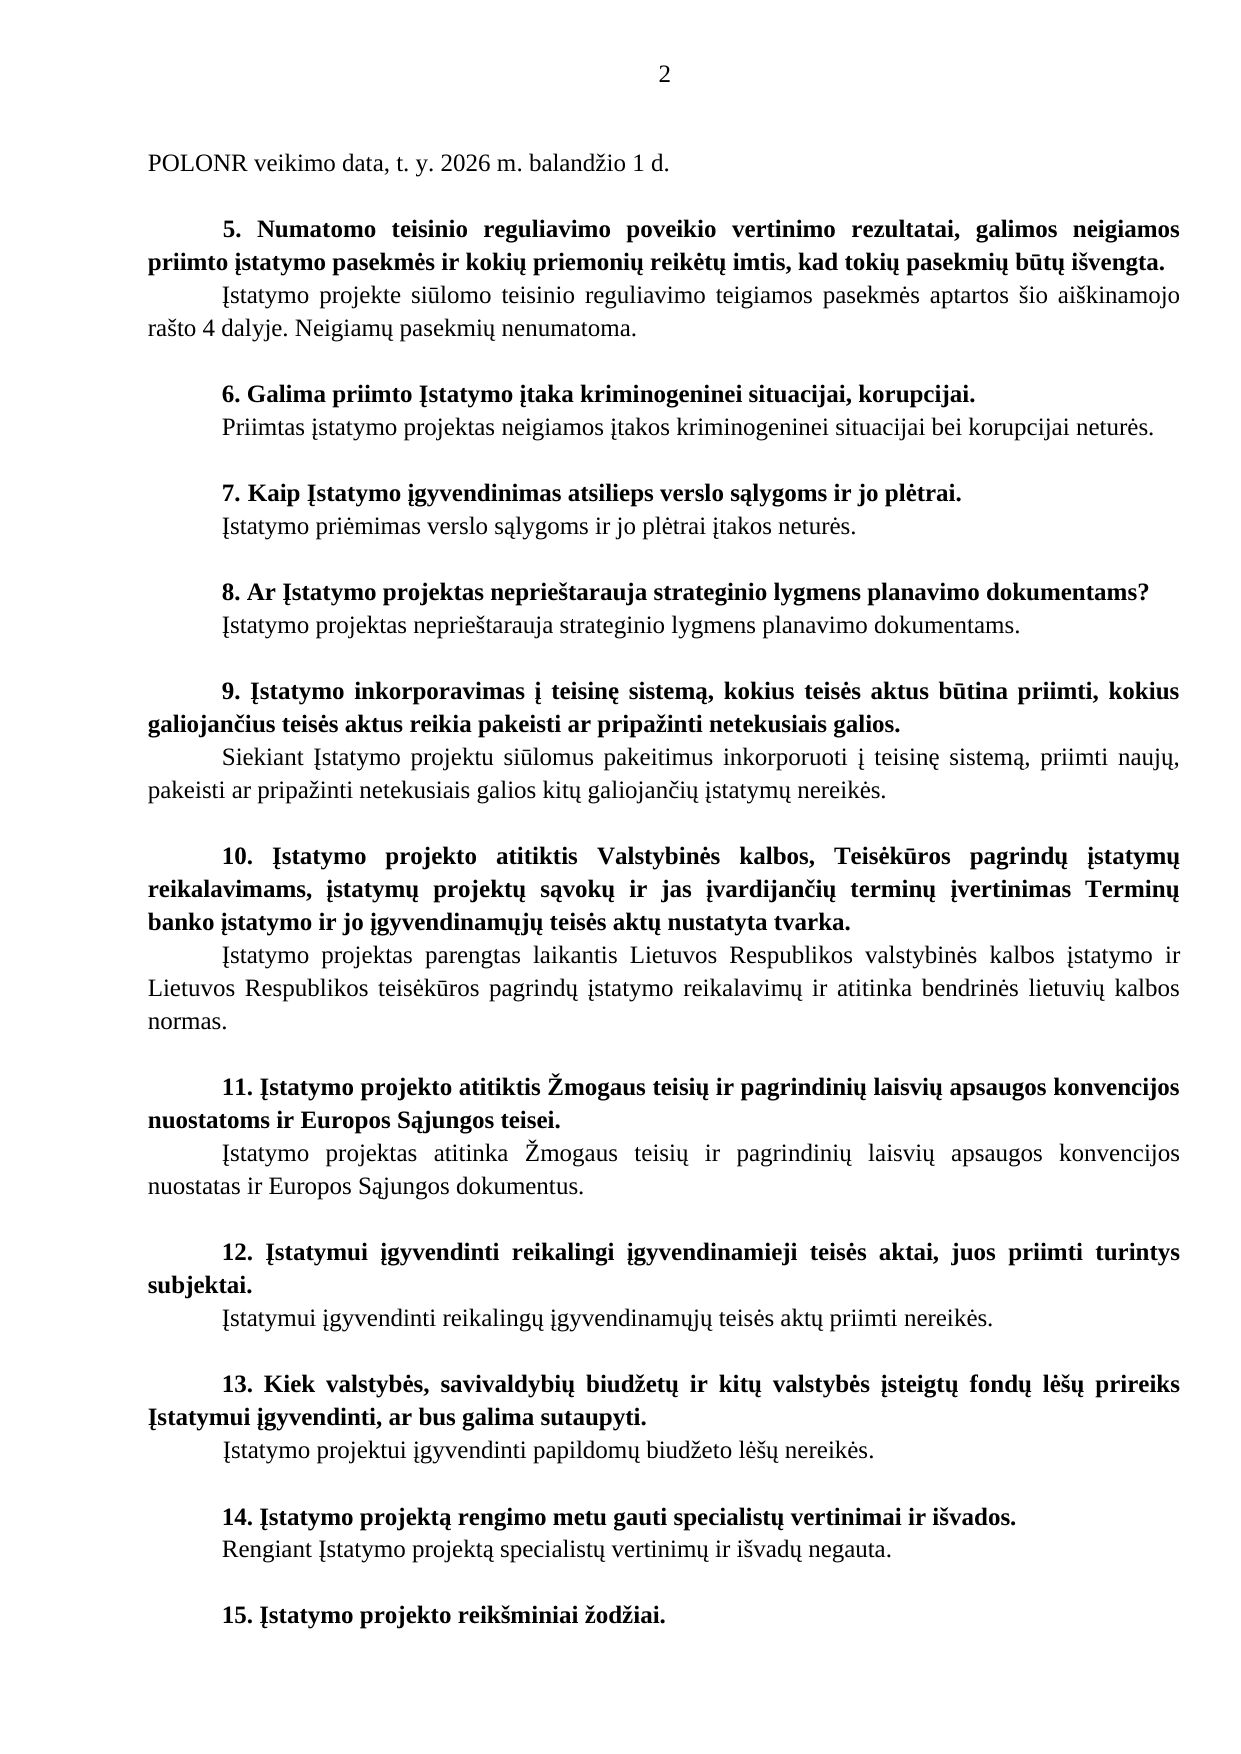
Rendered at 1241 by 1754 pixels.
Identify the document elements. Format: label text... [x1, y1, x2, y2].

text 13. Kiek valstybės, savivaldybių biudžetų ir kitų valstybės įsteigtų fondų lėšų prireiks Įstatymui įgyvendinti, ar bus galima sutaupyti. [148, 1369, 1181, 1431]
text 15. Įstatymo projekto reikšminiai žodžiai. [148, 1601, 1181, 1629]
text Rengiant Įstatymo projektą specialistų vertinimų ir išvadų negauta. [148, 1534, 1181, 1563]
text Įstatymo projektui įgyvendinti papildomų biudžeto lėšų nereikės. [148, 1436, 1181, 1464]
text POLONR veikimo data, t. y. 2026 m. balandžio 1 d. [148, 148, 1181, 176]
text Įstatymui įgyvendinti reikalingų įgyvendinamųjų teisės aktų priimti nereikės. [148, 1303, 1181, 1332]
text 7. Kaip Įstatymo įgyvendinimas atsilieps verslo sąlygoms ir jo plėtrai. [222, 478, 1181, 507]
text Priimtas įstatymo projektas neigiamos įtakos kriminogeninei situacijai bei korupcijai neturės. [148, 412, 1181, 441]
text 8. Ar Įstatymo projektas neprieštarauja strateginio lygmens planavimo dokumentams? [148, 577, 1181, 606]
text 9. Įstatymo inkorporavimas į teisinę sistemą, kokius teisės aktus būtina priimti, kokius galiojančius teisės aktus reikia pakeisti ar pripažinti netekusiais galios. [148, 676, 1181, 738]
text 14. Įstatymo projektą rengimo metu gauti specialistų vertinimai ir išvados. [148, 1502, 1181, 1530]
text Įstatymo projektas parengtas laikantis Lietuvos Respublikos valstybinės kalbos įstatymo ir Lietuvos Respublikos teisėkūros pagrindų įstatymo reikalavimų ir atitinka bendrinės lietuvių kalbos normas. [148, 940, 1181, 1035]
text 6. Galima priimto Įstatymo įtaka kriminogeninei situacijai, korupcijai. [148, 379, 1181, 408]
text 5. Numatomo teisinio reguliavimo poveikio vertinimo rezultatai, galimos neigiamos priimto įstatymo pasekmės ir kokių priemonių reikėtų imtis, kad tokių pasekmių būtų išvengta. [148, 214, 1181, 276]
text 10. Įstatymo projekto atitiktis Valstybinės kalbos, Teisėkūros pagrindų įstatymų reikalavimams, įstatymų projektų sąvokų ir jas įvardijančių terminų įvertinimas Terminų banko įstatymo ir jo įgyvendinamųjų teisės aktų nustatyta tvarka. [148, 841, 1181, 936]
text 11. Įstatymo projekto atitiktis Žmogaus teisių ir pagrindinių laisvių apsaugos konvencijos nuostatoms ir Europos Sąjungos teisei. [148, 1072, 1181, 1134]
text Įstatymo priėmimas verslo sąlygoms ir jo plėtrai įtakos neturės. [148, 511, 1181, 540]
text Siekiant Įstatymo projektu siūlomus pakeitimus inkorporuoti į teisinę sistemą, priimti naujų, pakeisti ar pripažinti netekusiais galios kitų galiojančių įstatymų nereikės. [148, 742, 1181, 804]
text Įstatymo projektas neprieštarauja strateginio lygmens planavimo dokumentams. [148, 610, 1181, 639]
text Įstatymo projektas atitinka Žmogaus teisių ir pagrindinių laisvių apsaugos konvencijos nuostatas ir Europos Sąjungos dokumentus. [148, 1138, 1181, 1200]
text Įstatymo projekte siūlomo teisinio reguliavimo teigiamos pasekmės aptartos šio aiškinamojo rašto 4 dalyje. Neigiamų pasekmių nenumatoma. [148, 280, 1181, 342]
text 12. Įstatymui įgyvendinti reikalingi įgyvendinamieji teisės aktai, juos priimti turintys subjektai. [148, 1237, 1181, 1299]
